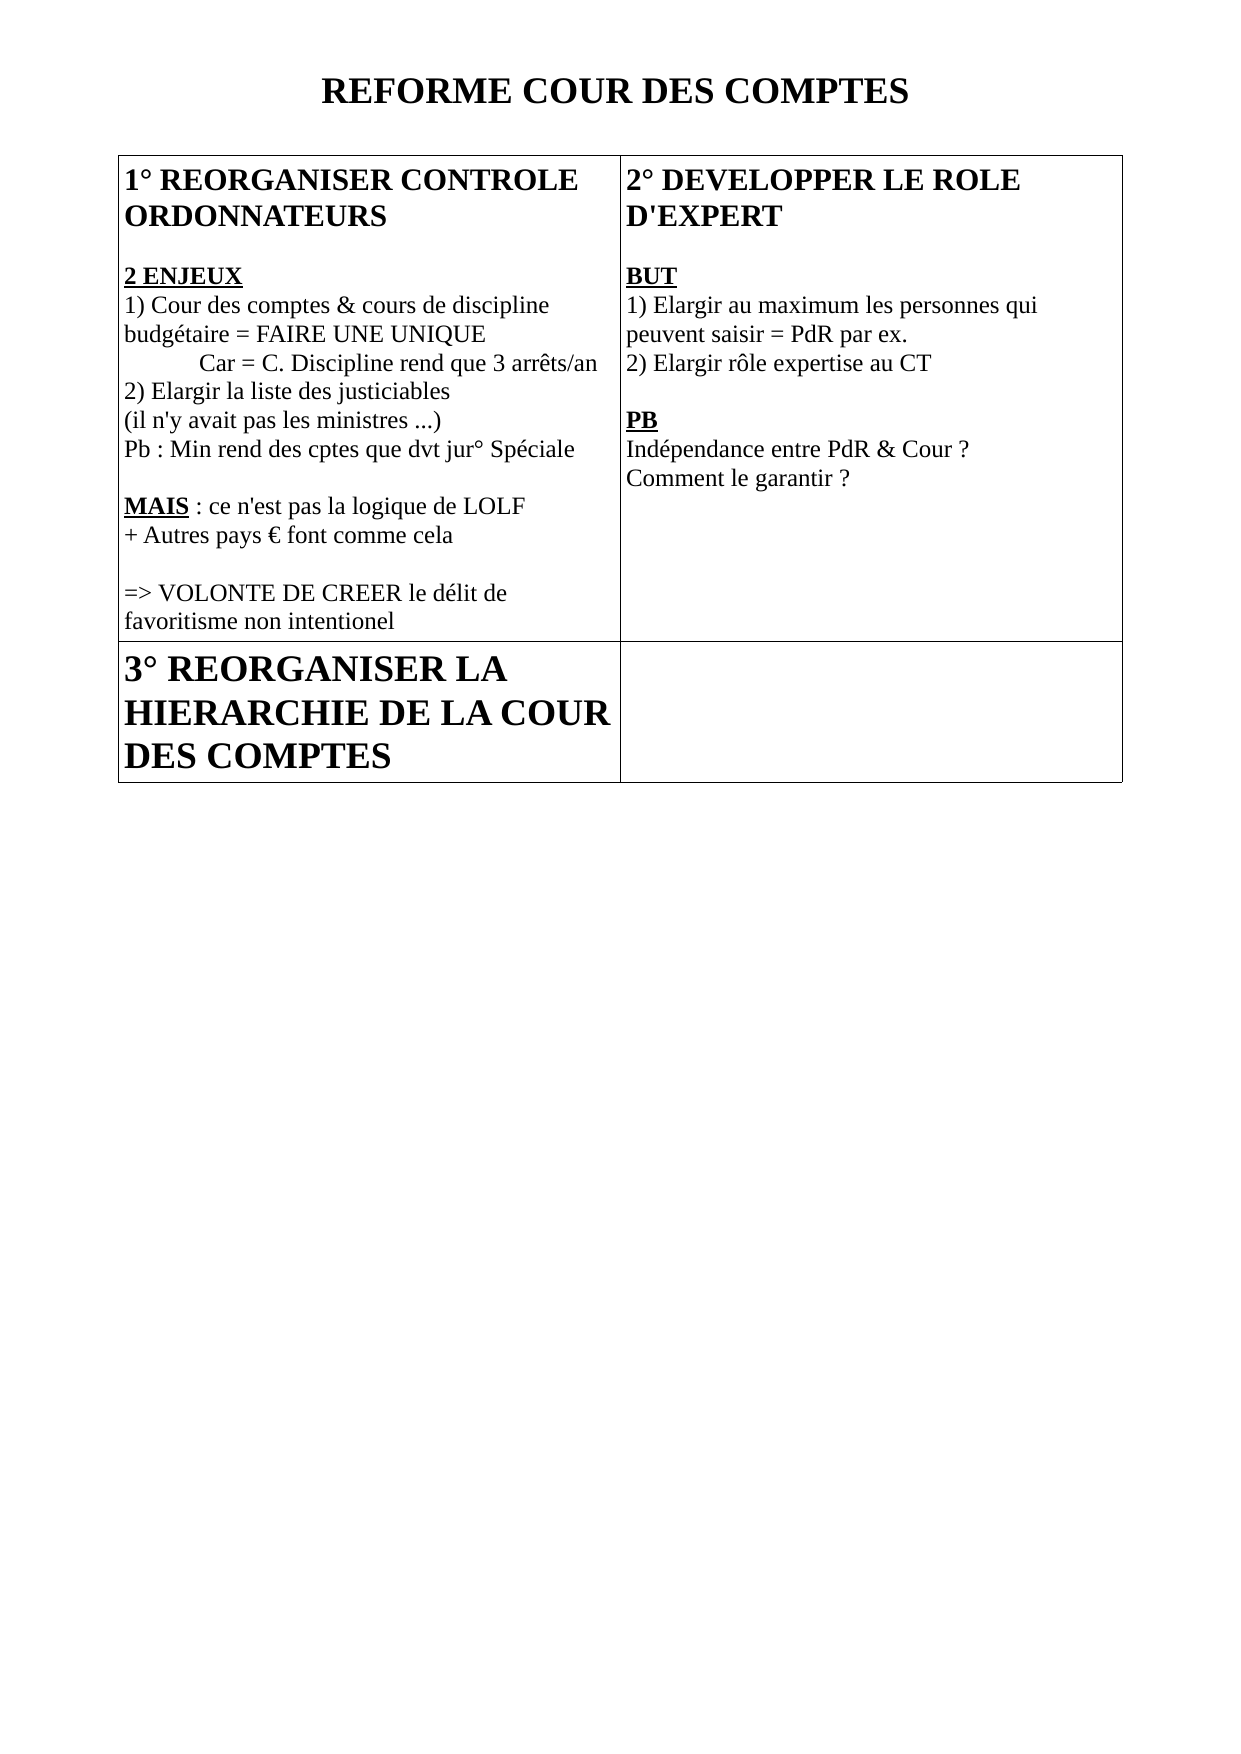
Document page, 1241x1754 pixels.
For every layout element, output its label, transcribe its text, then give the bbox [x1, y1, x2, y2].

table_cell [621, 642, 1122, 782]
table_header 2° DEVELOPPER LE ROLE D'EXPERT BUT 1) Elargir au maximum les personnes qui peuvent saisir = PdR par ex. 2) Elargir rôle expertise au CT PB Indépendance entre PdR & Cour ? Comment le garantir ? [621, 156, 1122, 641]
text REFORME COUR DES COMPTES [118, 69, 1122, 112]
table_cell 3° REORGANISER LA HIERARCHIE DE LA COUR DES COMPTES [119, 642, 620, 782]
table_header 1° REORGANISER CONTROLE ORDONNATEURS 2 ENJEUX 1) Cour des comptes & cours de discipline budgétaire = FAIRE UNE UNIQUE Car = C. Discipline rend que 3 arrêts/an 2) Elargir la liste des justiciables (il n'y avait pas les ministres ...) Pb : Min rend des cptes que dvt jur° Spéciale MAIS : ce n'est pas la logique de LOLF + Autres pays € font comme cela => VOLONTE DE CREER le délit de favoritisme non intentionel [119, 156, 620, 641]
